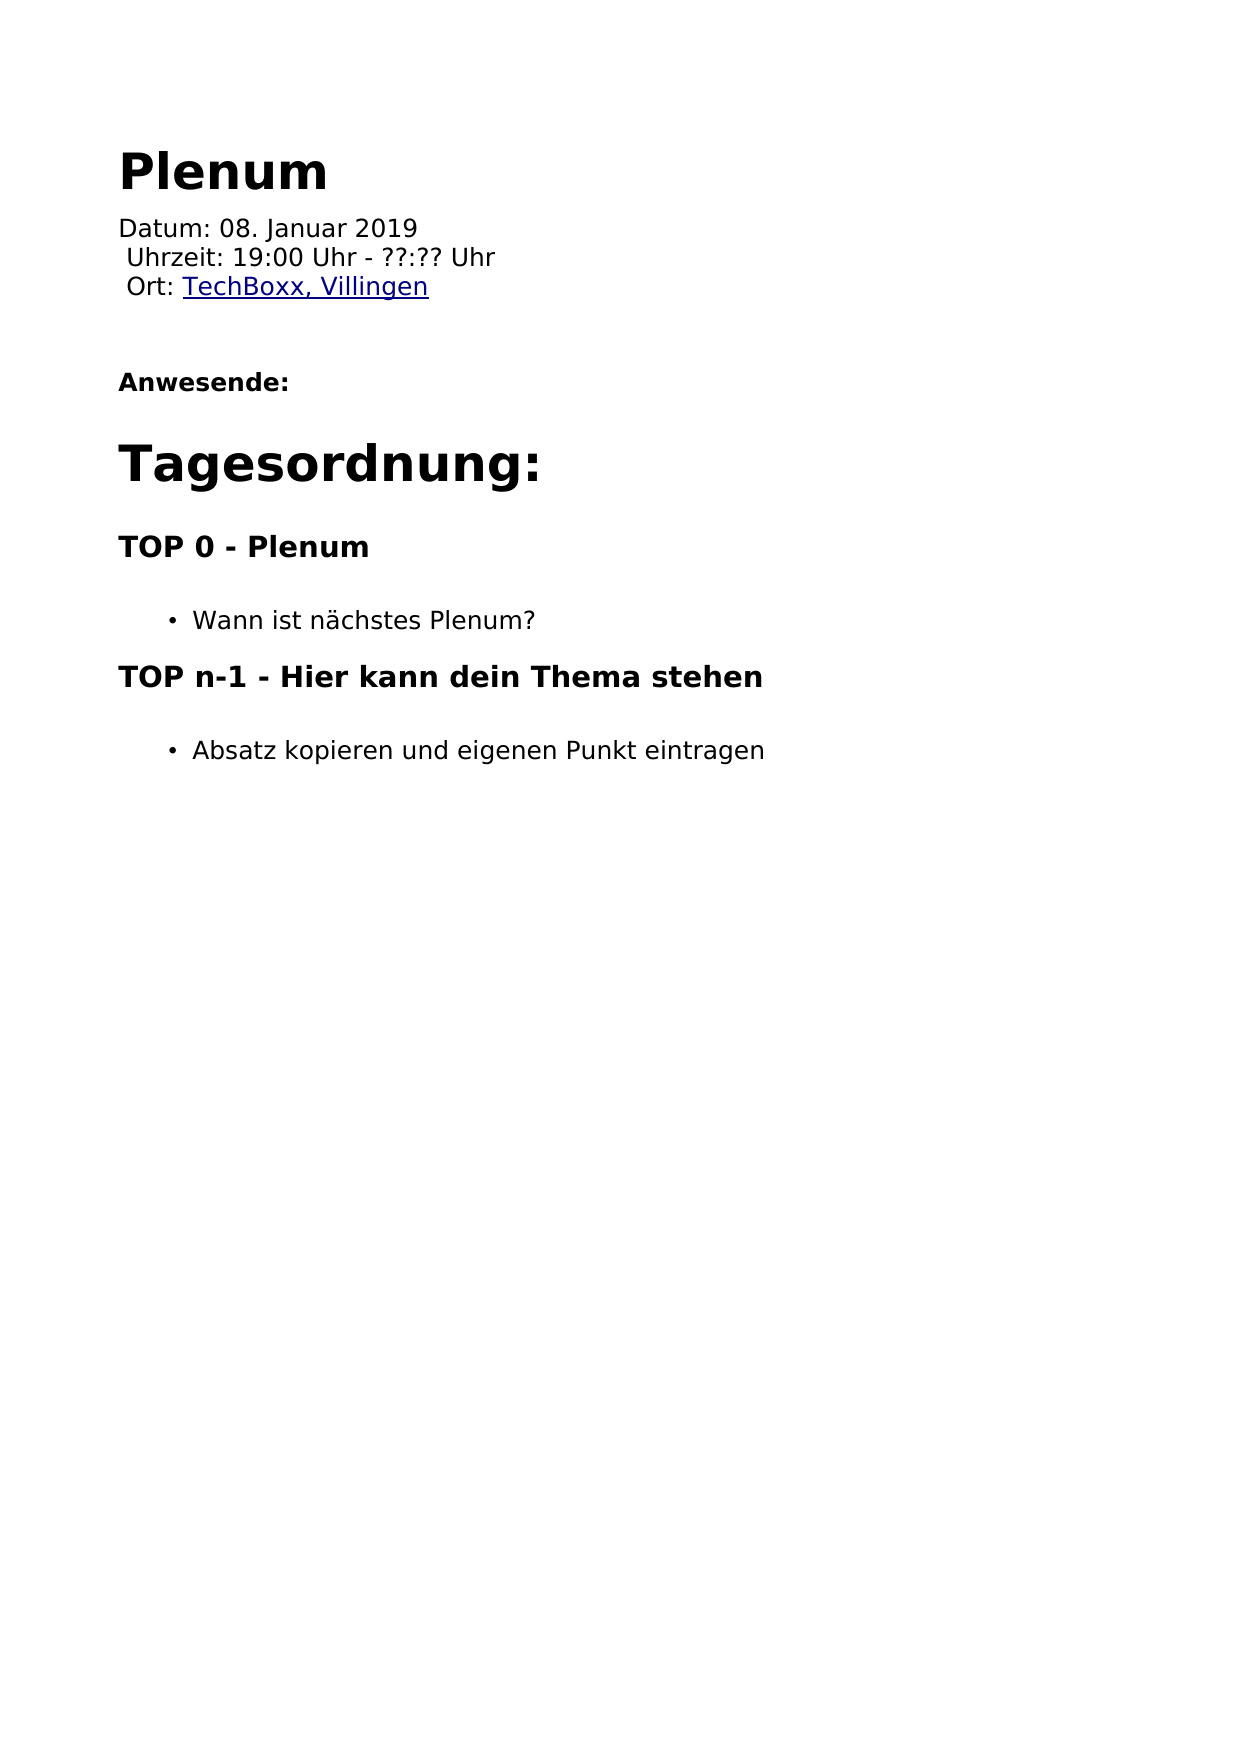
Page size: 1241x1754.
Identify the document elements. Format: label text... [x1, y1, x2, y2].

subtitle TOP n-1 - Hier kann dein Thema stehen [118, 661, 1122, 694]
subtitle Plenum [118, 143, 1122, 201]
text Datum: 08. Januar 2019 Uhrzeit: 19:00 Uhr - ??:?? Uhr Ort: TechBoxx, Villingen [118, 214, 1122, 331]
subtitle TOP 0 - Plenum [118, 530, 1122, 564]
subtitle Tagesordnung: [118, 435, 1122, 493]
subtitle Anwesende: [118, 368, 1122, 397]
list Wann ist nächstes Plenum? [177, 606, 1122, 636]
list Absatz kopieren und eigenen Punkt eintragen [177, 736, 1122, 766]
